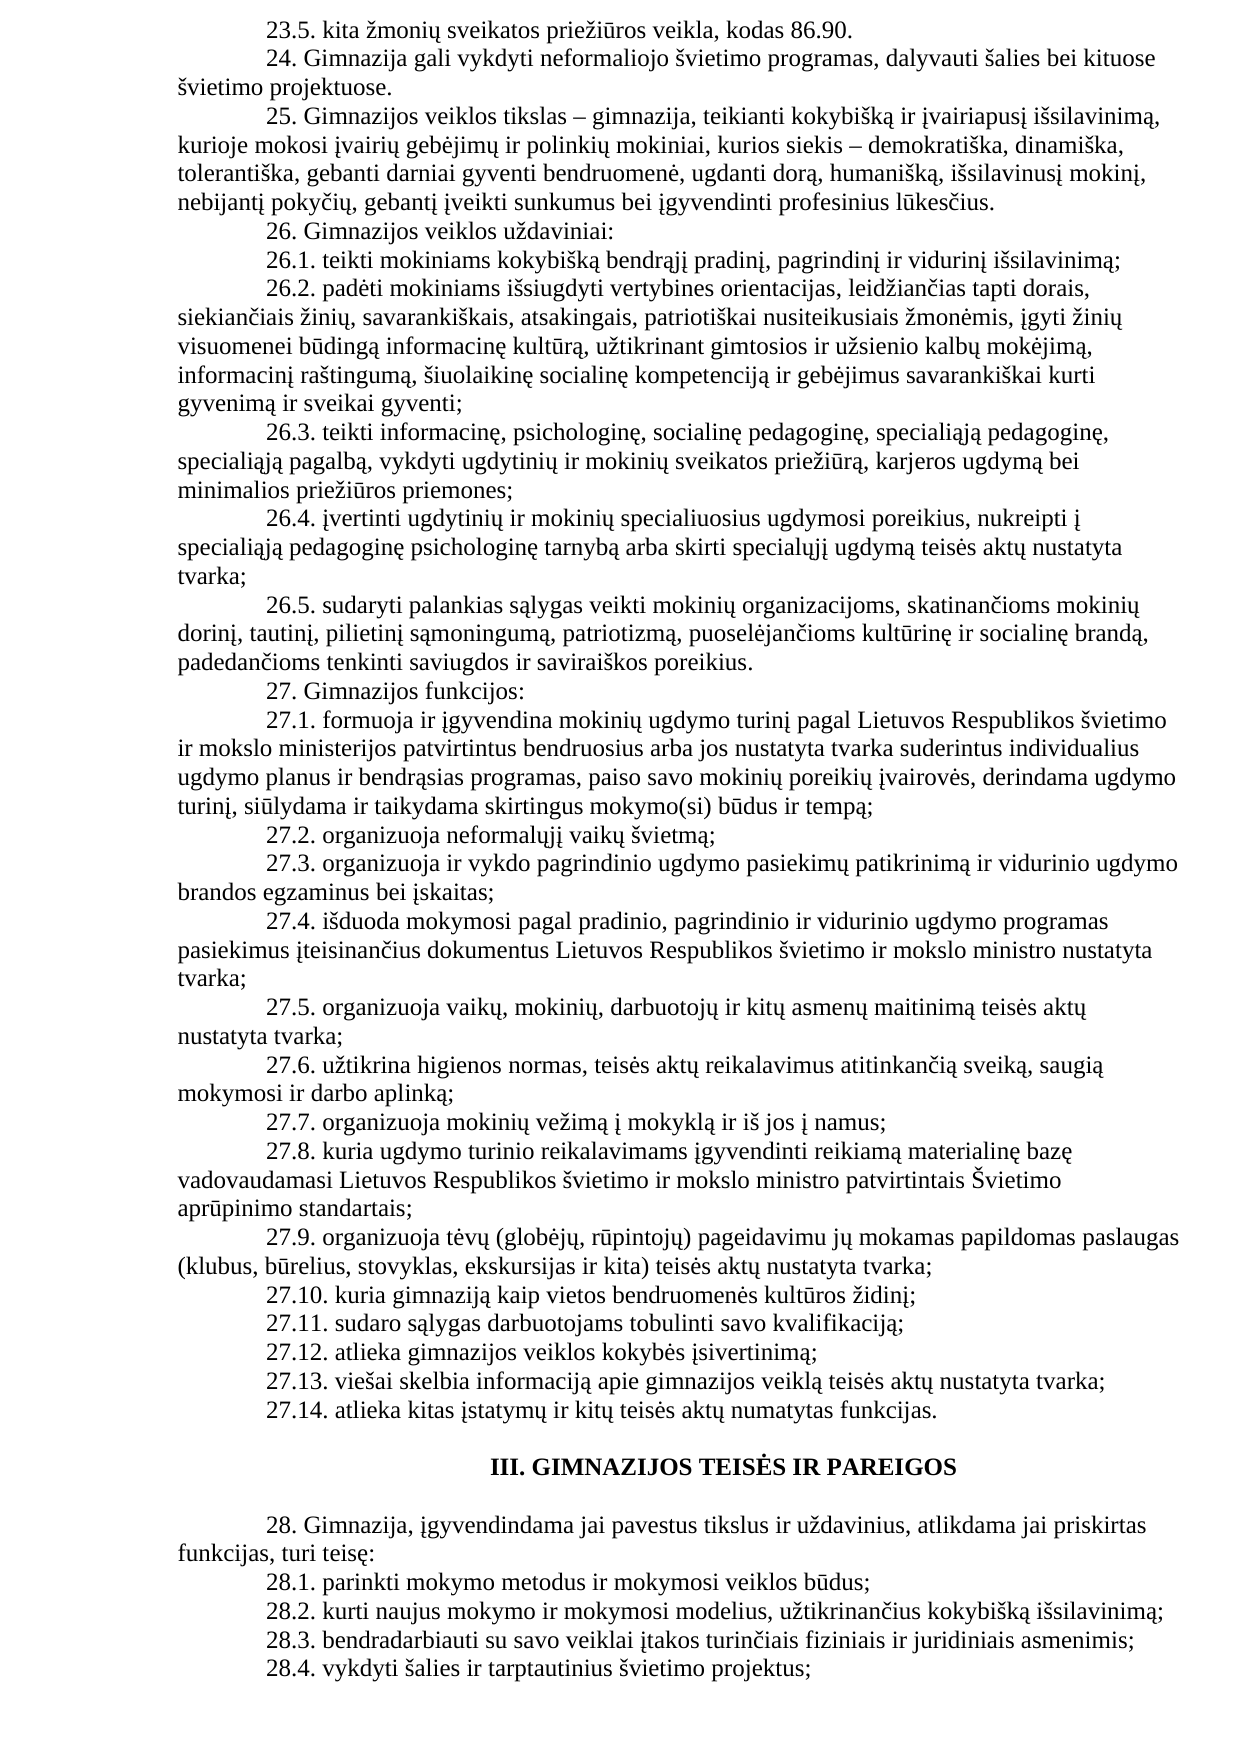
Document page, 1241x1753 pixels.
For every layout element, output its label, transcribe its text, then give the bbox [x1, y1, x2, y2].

text 23.5. kita žmonių sveikatos priežiūros veikla, kodas 86.90. [177, 15, 1181, 43]
text 28.4. vykdyti šalies ir tarptautinius švietimo projektus; [177, 1653, 1181, 1682]
text 27. Gimnazijos funkcijos: [177, 676, 1181, 705]
text 26.1. teikti mokiniams kokybišką bendrąjį pradinį, pagrindinį ir vidurinį išsilavinimą; [177, 245, 1181, 273]
text 26.5. sudaryti palankias sąlygas veikti mokinių organizacijoms, skatinančioms mokinių dorinį, tautinį, pilietinį sąmoningumą, patriotizmą, puoselėjančioms kultūrinę ir socialinę brandą, padedančioms tenkinti saviugdos ir saviraiškos poreikius. [177, 590, 1181, 676]
text 27.13. viešai skelbia informaciją apie gimnazijos veiklą teisės aktų nustatyta tvarka; [177, 1366, 1181, 1395]
text 27.6. užtikrina higienos normas, teisės aktų reikalavimus atitinkančią sveiką, saugią mokymosi ir darbo aplinką; [177, 1050, 1181, 1107]
text 27.1. formuoja ir įgyvendina mokinių ugdymo turinį pagal Lietuvos Respublikos švietimo ir mokslo ministerijos patvirtintus bendruosius arba jos nustatyta tvarka suderintus individualius ugdymo planus ir bendrąsias programas, paiso savo mokinių poreikių įvairovės, derindama ugdymo turinį, siūlydama ir taikydama skirtingus mokymo(si) būdus ir tempą; [177, 705, 1181, 820]
text 28.2. kurti naujus mokymo ir mokymosi modelius, užtikrinančius kokybišką išsilavinimą; [177, 1596, 1181, 1625]
text 25. Gimnazijos veiklos tikslas – gimnazija, teikianti kokybišką ir įvairiapusį išsilavinimą, kurioje mokosi įvairių gebėjimų ir polinkių mokiniai, kurios siekis – demokratiška, dinamiška, tolerantiška, gebanti darniai gyventi bendruomenė, ugdanti dorą, humanišką, išsilavinusį mokinį, nebijantį pokyčių, gebantį įveikti sunkumus bei įgyvendinti profesinius lūkesčius. [177, 101, 1181, 216]
text 26. Gimnazijos veiklos uždaviniai: [177, 216, 1181, 245]
text 27.3. organizuoja ir vykdo pagrindinio ugdymo pasiekimų patikrinimą ir vidurinio ugdymo brandos egzaminus bei įskaitas; [177, 848, 1181, 906]
text 27.10. kuria gimnaziją kaip vietos bendruomenės kultūros židinį; [177, 1280, 1181, 1308]
text 27.8. kuria ugdymo turinio reikalavimams įgyvendinti reikiamą materialinę bazę vadovaudamasi Lietuvos Respublikos švietimo ir mokslo ministro patvirtintais Švietimo aprūpinimo standartais; [177, 1136, 1181, 1222]
text 27.14. atlieka kitas įstatymų ir kitų teisės aktų numatytas funkcijas. [177, 1395, 1181, 1423]
text III. GIMNAZIJOS TEISĖS IR PAREIGOS [177, 1452, 1181, 1481]
text 28.1. parinkti mokymo metodus ir mokymosi veiklos būdus; [177, 1567, 1181, 1596]
text 24. Gimnazija gali vykdyti neformaliojo švietimo programas, dalyvauti šalies bei kituose švietimo projektuose. [177, 43, 1181, 101]
text 28. Gimnazija, įgyvendindama jai pavestus tikslus ir uždavinius, atlikdama jai priskirtas funkcijas, turi teisę: [177, 1510, 1181, 1567]
text 27.9. organizuoja tėvų (globėjų, rūpintojų) pageidavimu jų mokamas papildomas paslaugas (klubus, būrelius, stovyklas, ekskursijas ir kita) teisės aktų nustatyta tvarka; [177, 1222, 1181, 1280]
text 27.7. organizuoja mokinių vežimą į mokyklą ir iš jos į namus; [177, 1107, 1181, 1136]
text 28.3. bendradarbiauti su savo veiklai įtakos turinčiais fiziniais ir juridiniais asmenimis; [177, 1625, 1181, 1653]
text 26.4. įvertinti ugdytinių ir mokinių specialiuosius ugdymosi poreikius, nukreipti į specialiąją pedagoginę psichologinę tarnybą arba skirti specialųjį ugdymą teisės aktų nustatyta tvarka; [177, 503, 1181, 590]
text 26.2. padėti mokiniams išsiugdyti vertybines orientacijas, leidžiančias tapti dorais, siekiančiais žinių, savarankiškais, atsakingais, patriotiškai nusiteikusiais žmonėmis, įgyti žinių visuomenei būdingą informacinę kultūrą, užtikrinant gimtosios ir užsienio kalbų mokėjimą, informacinį raštingumą, šiuolaikinę socialinę kompetenciją ir gebėjimus savarankiškai kurti gyvenimą ir sveikai gyventi; [177, 273, 1181, 417]
text 27.12. atlieka gimnazijos veiklos kokybės įsivertinimą; [177, 1337, 1181, 1366]
text 27.4. išduoda mokymosi pagal pradinio, pagrindinio ir vidurinio ugdymo programas pasiekimus įteisinančius dokumentus Lietuvos Respublikos švietimo ir mokslo ministro nustatyta tvarka; [177, 906, 1181, 992]
text 27.11. sudaro sąlygas darbuotojams tobulinti savo kvalifikaciją; [177, 1308, 1181, 1337]
text 27.2. organizuoja neformalųjį vaikų švietmą; [177, 820, 1181, 848]
text 26.3. teikti informacinę, psichologinę, socialinę pedagoginę, specialiąją pedagoginę, specialiąją pagalbą, vykdyti ugdytinių ir mokinių sveikatos priežiūrą, karjeros ugdymą bei minimalios priežiūros priemones; [177, 417, 1181, 503]
text 27.5. organizuoja vaikų, mokinių, darbuotojų ir kitų asmenų maitinimą teisės aktų nustatyta tvarka; [177, 992, 1181, 1050]
